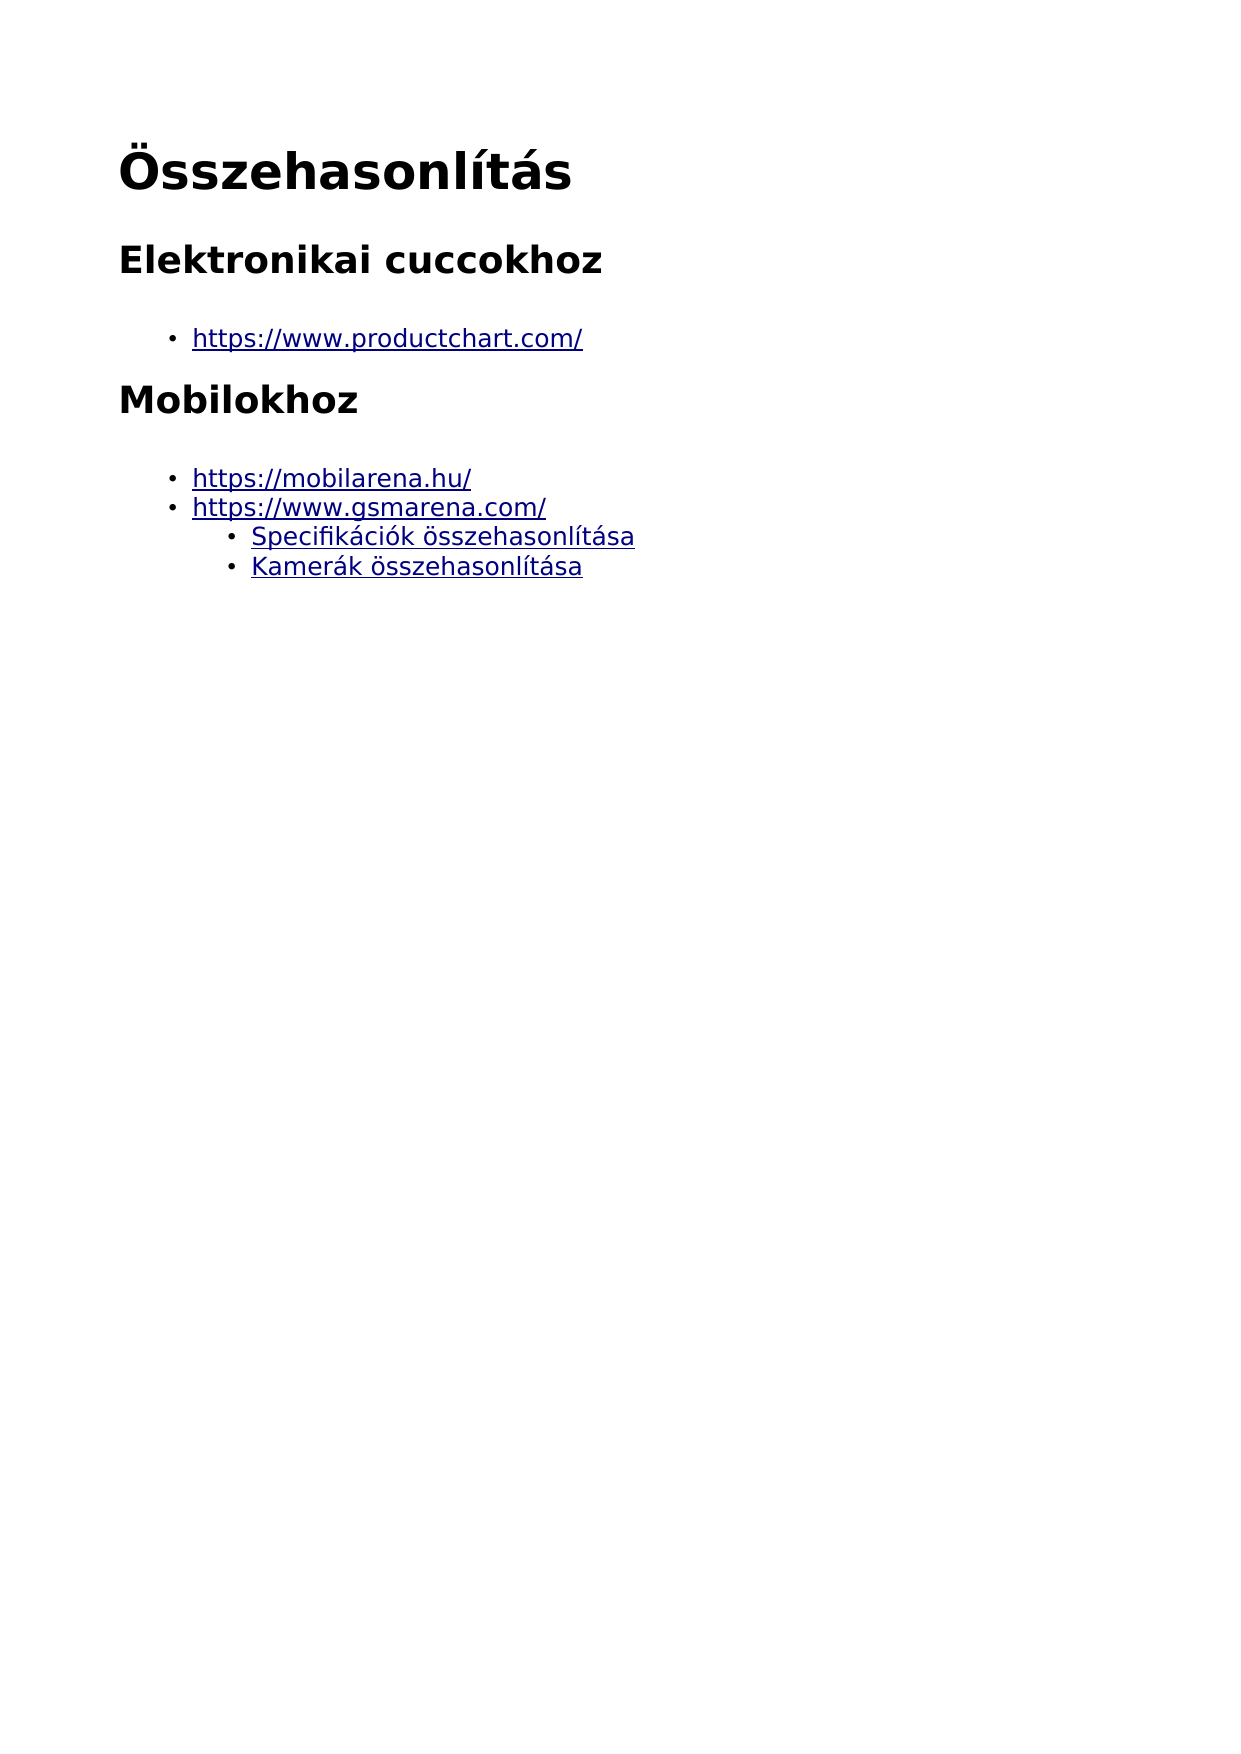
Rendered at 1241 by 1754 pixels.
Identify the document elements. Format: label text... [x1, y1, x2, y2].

list Kamerák összehasonlítása [236, 552, 1122, 581]
list https://mobilarena.hu/ [177, 464, 1122, 493]
subtitle Mobilokhoz [118, 379, 1122, 422]
subtitle Elektronikai cuccokhoz [118, 239, 1122, 282]
list https://www.gsmarena.com/ [177, 493, 1122, 523]
list Specifikációk összehasonlítása [236, 523, 1122, 552]
subtitle Összehasonlítás [118, 143, 1122, 201]
list https://www.productchart.com/ [177, 324, 1122, 354]
